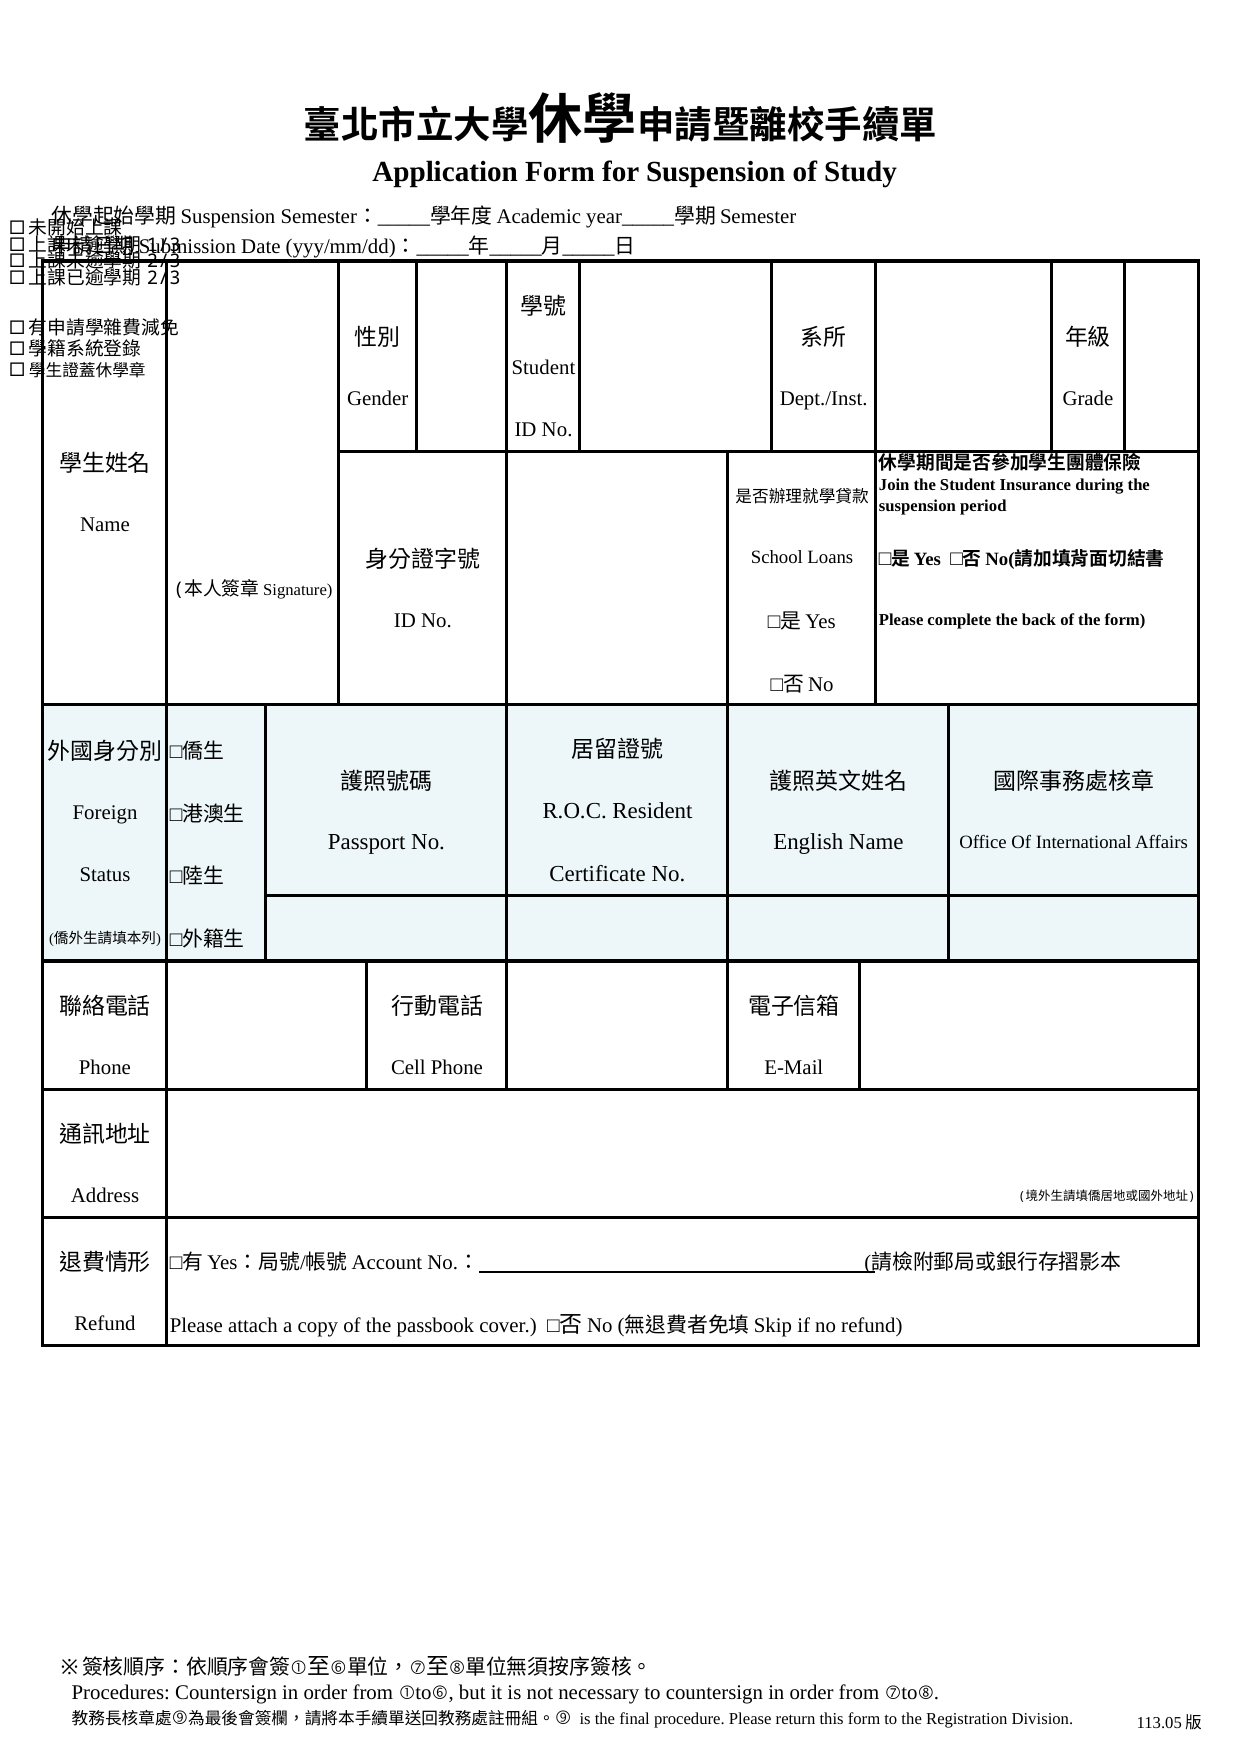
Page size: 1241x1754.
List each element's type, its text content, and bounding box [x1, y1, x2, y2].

table_cell □僑生 □港澳生 □陸生 □外籍生 [168, 706, 264, 959]
table_header 學號 Student ID No. [508, 263, 578, 450]
table_cell 聯絡電話 Phone [44, 963, 165, 1087]
table_header [1126, 263, 1197, 450]
table_cell 休學期間是否參加學生團體保險 Join the Student Insurance during the suspension period □是Yes □否No(請加填背面切結書Please complete the back of the form) [877, 453, 1197, 703]
table_cell [508, 453, 726, 703]
table_header 性別 Gender [340, 263, 415, 450]
text ※簽核順序：依順序會簽至單位，至單位無須按序簽核。 Procedures: Countersign in order from to, but it is not necessary to countersign in order from to. [42, 1654, 1102, 1704]
table_cell 通訊地址 Address [44, 1091, 165, 1216]
text 臺北市立大學休學申請暨離校手續單 [89, 76, 1152, 154]
table_cell 電子信箱 E-Mail [729, 963, 858, 1087]
table_cell [729, 897, 947, 959]
table_cell 是否辦理就學貸款 School Loans □是Yes □否No [729, 453, 874, 703]
table_cell □有Yes：局號/帳號Account No.： (請檢附郵局或銀行存摺影本Please attach a copy of the passbook cover.) □否No (無退費者免填Skip if no refund) [168, 1219, 1197, 1344]
table_cell 國際事務處核章 Office Of International Affairs [950, 706, 1197, 894]
table_cell 行動電話 Cell Phone [368, 963, 505, 1087]
table_header 學生姓名 Name [44, 263, 165, 703]
table_cell [267, 897, 505, 959]
table_cell [508, 897, 726, 959]
table_cell [508, 963, 726, 1087]
text 休學起始學期Suspension Semester：_____學年度Academic year_____學期Semester [51, 199, 1152, 229]
table_cell 護照英文姓名 English Name [729, 706, 947, 894]
table_cell [861, 963, 1197, 1087]
table_cell [950, 897, 1197, 959]
text 113.05版 [1132, 1709, 1213, 1733]
table_header [418, 263, 505, 450]
table_cell 退費情形 Refund [44, 1219, 165, 1344]
table_header (本人簽章Signature) [168, 263, 337, 703]
text 教務長核章處為最後會簽欄，請將本手續單送回教務處註冊組。 is the final procedure. Please return this form to the Registration Division. [42, 1704, 1102, 1729]
table_cell (境外生請填僑居地或國外地址) [168, 1091, 1197, 1216]
table_cell 外國身分別 Foreign Status (僑外生請填本列) [44, 706, 165, 959]
table_header [877, 263, 1050, 450]
table_cell 護照號碼 Passport No. [267, 706, 505, 894]
text 申請日期Submission Date (yyy/mm/dd)：_____年_____月_____日 [42, 1647, 1228, 1754]
table_cell [168, 963, 365, 1087]
text 申請日期Submission Date (yyy/mm/dd)：_____年_____月_____日 [94, 229, 1152, 259]
table_header [581, 263, 770, 450]
table_cell 居留證號 R.O.C. Resident Certificate No. [508, 706, 726, 894]
text Application Form for Suspension of Study [89, 154, 1152, 188]
table_header 年級 Grade [1053, 263, 1123, 450]
table_cell 身分證字號 ID No. [340, 453, 505, 703]
table_header 系所 Dept./Inst. [773, 263, 874, 450]
